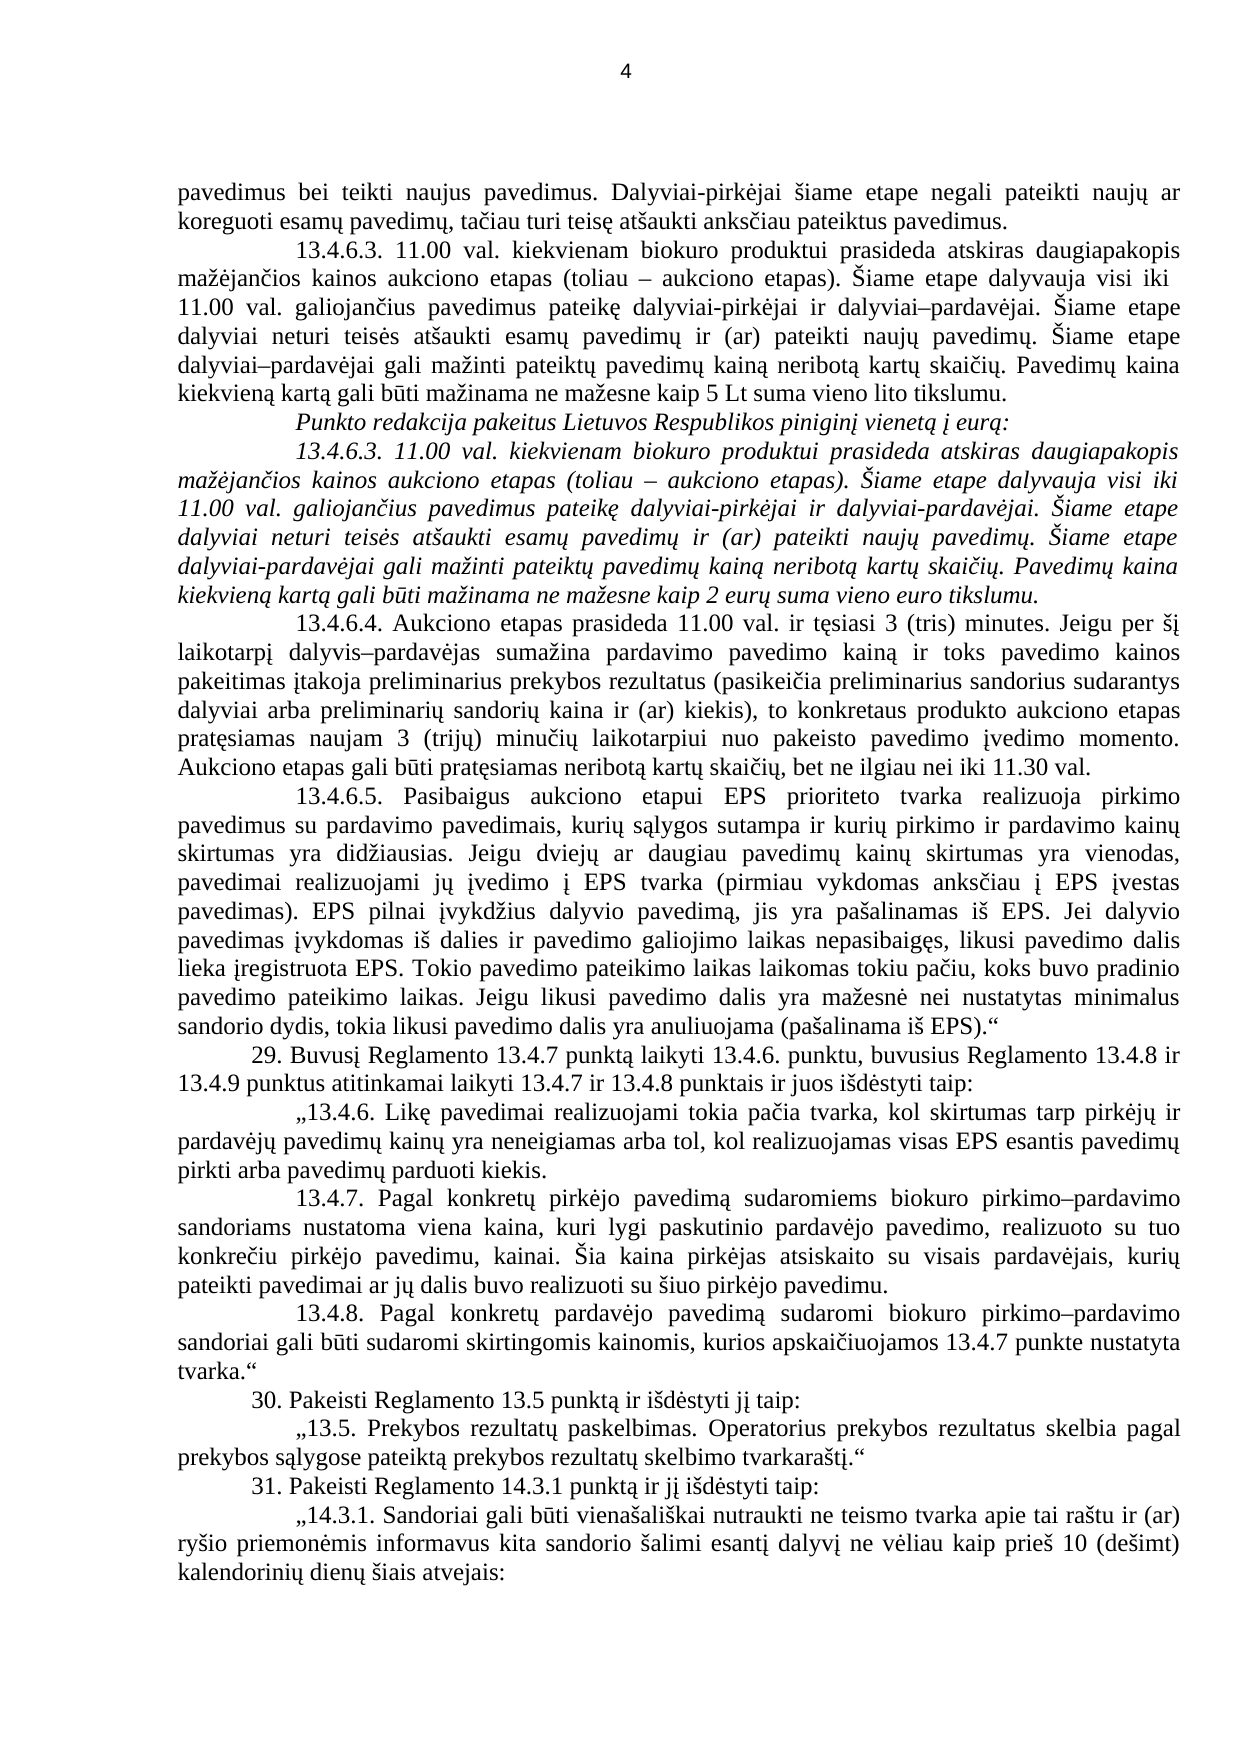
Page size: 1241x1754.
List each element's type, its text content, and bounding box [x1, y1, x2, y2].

text 13.4.6.5. Pasibaigus aukciono etapui EPS prioriteto tvarka realizuoja pirkimo pavedimus su pardavimo pavedimais, kurių sąlygos sutampa ir kurių pirkimo ir pardavimo kainų skirtumas yra didžiausias. Jeigu dviejų ar daugiau pavedimų kainų skirtumas yra vienodas, pavedimai realizuojami jų įvedimo į EPS tvarka (pirmiau vykdomas anksčiau į EPS įvestas pavedimas). EPS pilnai įvykdžius dalyvio pavedimą, jis yra pašalinamas iš EPS. Jei dalyvio pavedimas įvykdomas iš dalies ir pavedimo galiojimo laikas nepasibaigęs, likusi pavedimo dalis lieka įregistruota EPS. Tokio pavedimo pateikimo laikas laikomas tokiu pačiu, koks buvo pradinio pavedimo pateikimo laikas. Jeigu likusi pavedimo dalis yra mažesnė nei nustatytas minimalus sandorio dydis, tokia likusi pavedimo dalis yra anuliuojama (pašalinama iš EPS).“ [177, 781, 1181, 1040]
text Punkto redakcija pakeitus Lietuvos Respublikos piniginį vienetą į eurą: [177, 407, 1181, 436]
text 13.4.7. Pagal konkretų pirkėjo pavedimą sudaromiems biokuro pirkimo–pardavimo sandoriams nustatoma viena kaina, kuri lygi paskutinio pardavėjo pavedimo, realizuoto su tuo konkrečiu pirkėjo pavedimu, kainai. Šia kaina pirkėjas atsiskaito su visais pardavėjais, kurių pateikti pavedimai ar jų dalis buvo realizuoti su šiuo pirkėjo pavedimu. [177, 1183, 1181, 1298]
text pavedimus bei teikti naujus pavedimus. Dalyviai-pirkėjai šiame etape negali pateikti naujų ar koreguoti esamų pavedimų, tačiau turi teisę atšaukti anksčiau pateiktus pavedimus. [177, 177, 1181, 235]
text 30. Pakeisti Reglamento 13.5 punktą ir išdėstyti jį taip: [251, 1385, 1181, 1413]
text „13.5. Prekybos rezultatų paskelbimas. Operatorius prekybos rezultatus skelbia pagal prekybos sąlygose pateiktą prekybos rezultatų skelbimo tvarkaraštį.“ [177, 1413, 1181, 1471]
text 13.4.8. Pagal konkretų pardavėjo pavedimą sudaromi biokuro pirkimo–pardavimo sandoriai gali būti sudaromi skirtingomis kainomis, kurios apskaičiuojamos 13.4.7 punkte nustatyta tvarka.“ [177, 1298, 1181, 1385]
text 31. Pakeisti Reglamento 14.3.1 punktą ir jį išdėstyti taip: [251, 1471, 1181, 1500]
text 13.4.6.3. 11.00 val. kiekvienam biokuro produktui prasideda atskiras daugiapakopis mažėjančios kainos aukciono etapas (toliau – aukciono etapas). Šiame etape dalyvauja visi iki 11.00 val. galiojančius pavedimus pateikę dalyviai-pirkėjai ir dalyviai–pardavėjai. Šiame etape dalyviai neturi teisės atšaukti esamų pavedimų ir (ar) pateikti naujų pavedimų. Šiame etape dalyviai–pardavėjai gali mažinti pateiktų pavedimų kainą neribotą kartų skaičių. Pavedimų kaina kiekvieną kartą gali būti mažinama ne mažesne kaip 5 Lt suma vieno lito tikslumu. [177, 235, 1181, 407]
text „13.4.6. Likę pavedimai realizuojami tokia pačia tvarka, kol skirtumas tarp pirkėjų ir pardavėjų pavedimų kainų yra neneigiamas arba tol, kol realizuojamas visas EPS esantis pavedimų pirkti arba pavedimų parduoti kiekis. [177, 1097, 1181, 1183]
text 29. Buvusį Reglamento 13.4.7 punktą laikyti 13.4.6. punktu, buvusius Reglamento 13.4.8 ir 13.4.9 punktus atitinkamai laikyti 13.4.7 ir 13.4.8 punktais ir juos išdėstyti taip: [177, 1040, 1181, 1097]
text „14.3.1. Sandoriai gali būti vienašališkai nutraukti ne teismo tvarka apie tai raštu ir (ar) ryšio priemonėmis informavus kita sandorio šalimi esantį dalyvį ne vėliau kaip prieš 10 (dešimt) kalendorinių dienų šiais atvejais: [177, 1500, 1181, 1586]
text 13.4.6.4. Aukciono etapas prasideda 11.00 val. ir tęsiasi 3 (tris) minutes. Jeigu per šį laikotarpį dalyvis–pardavėjas sumažina pardavimo pavedimo kainą ir toks pavedimo kainos pakeitimas įtakoja preliminarius prekybos rezultatus (pasikeičia preliminarius sandorius sudarantys dalyviai arba preliminarių sandorių kaina ir (ar) kiekis), to konkretaus produkto aukciono etapas pratęsiamas naujam 3 (trijų) minučių laikotarpiui nuo pakeisto pavedimo įvedimo momento. Aukciono etapas gali būti pratęsiamas neribotą kartų skaičių, bet ne ilgiau nei iki 11.30 val. [177, 608, 1181, 781]
text 13.4.6.3. 11.00 val. kiekvienam biokuro produktui prasideda atskiras daugiapakopis mažėjančios kainos aukciono etapas (toliau – aukciono etapas). Šiame etape dalyvauja visi iki 11.00 val. galiojančius pavedimus pateikę dalyviai-pirkėjai ir dalyviai-pardavėjai. Šiame etape dalyviai neturi teisės atšaukti esamų pavedimų ir (ar) pateikti naujų pavedimų. Šiame etape dalyviai-pardavėjai gali mažinti pateiktų pavedimų kainą neribotą kartų skaičių. Pavedimų kaina kiekvieną kartą gali būti mažinama ne mažesne kaip 2 eurų suma vieno euro tikslumu. [177, 436, 1181, 608]
